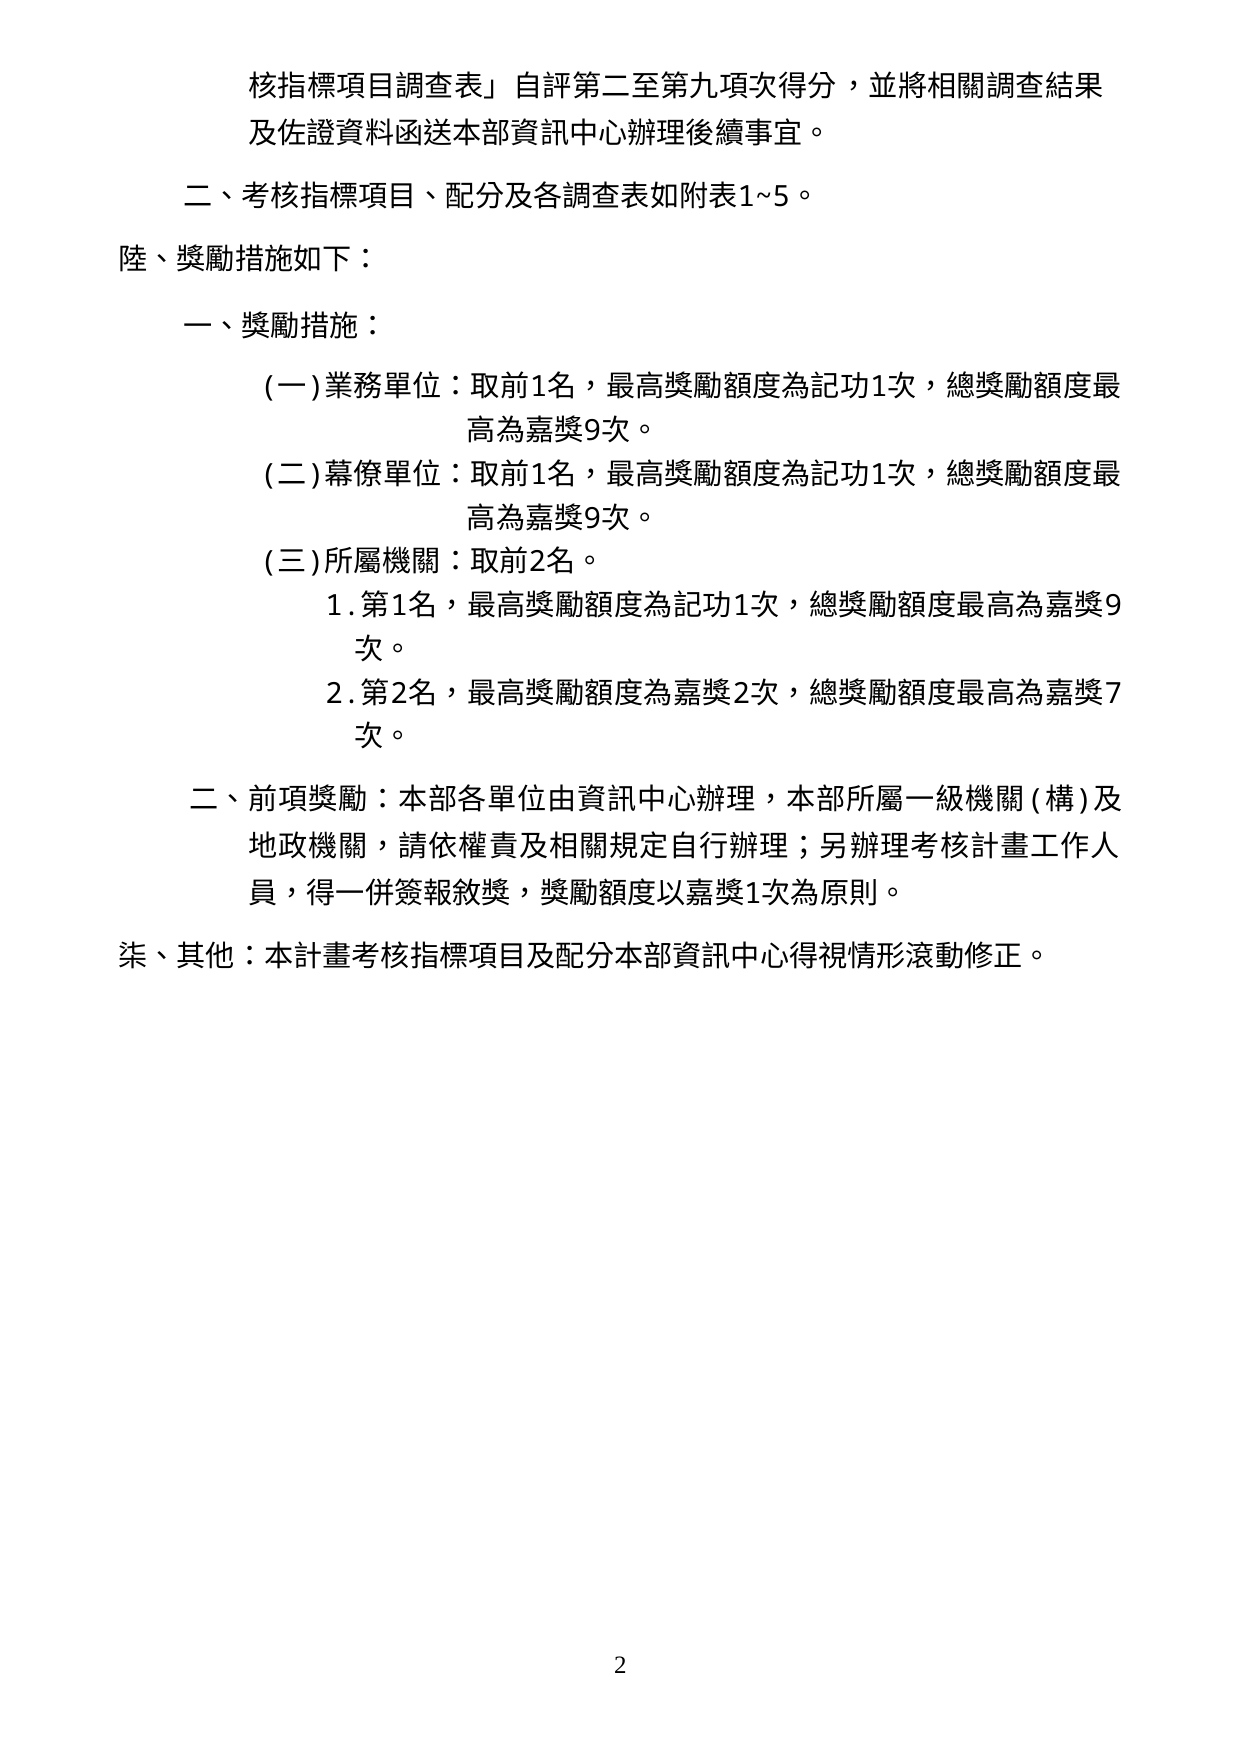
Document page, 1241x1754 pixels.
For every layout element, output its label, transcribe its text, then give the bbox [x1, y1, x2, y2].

text 陸、獎勵措施如下： [118, 232, 1104, 279]
text 2.第2名，最高獎勵額度為嘉獎2次，總獎勵額度最高為嘉獎7次。 [254, 668, 1122, 756]
text 1.第1名，最高獎勵額度為記功1次，總獎勵額度最高為嘉獎9次。 [254, 581, 1122, 668]
text (二)幕僚單位：取前1名，最高獎勵額度為記功1次，總獎勵額度最高為嘉獎9次。 [260, 449, 1122, 537]
text 柒、其他：本計畫考核指標項目及配分本部資訊中心得視情形滾動修正。 [118, 929, 1122, 976]
text 二、考核指標項目、配分及各調查表如附表1~5。 [183, 169, 1104, 216]
text 二、前項獎勵：本部各單位由資訊中心辦理，本部所屬一級機關(構)及地政機關，請依權責及相關規定自行辦理；另辦理考核計畫工作人員，得一併簽報敘獎，獎勵額度以嘉獎1次為原則。 [189, 772, 1122, 912]
text (一)業務單位：取前1名，最高獎勵額度為記功1次，總獎勵額度最高為嘉獎9次。 [260, 362, 1122, 449]
text 一、獎勵措施： [183, 295, 1122, 345]
text (三)所屬機關：取前2名。 [260, 537, 1122, 581]
text 核指標項目調查表」自評第二至第九項次得分，並將相關調查結果及佐證資料函送本部資訊中心辦理後續事宜。 [183, 59, 1104, 153]
